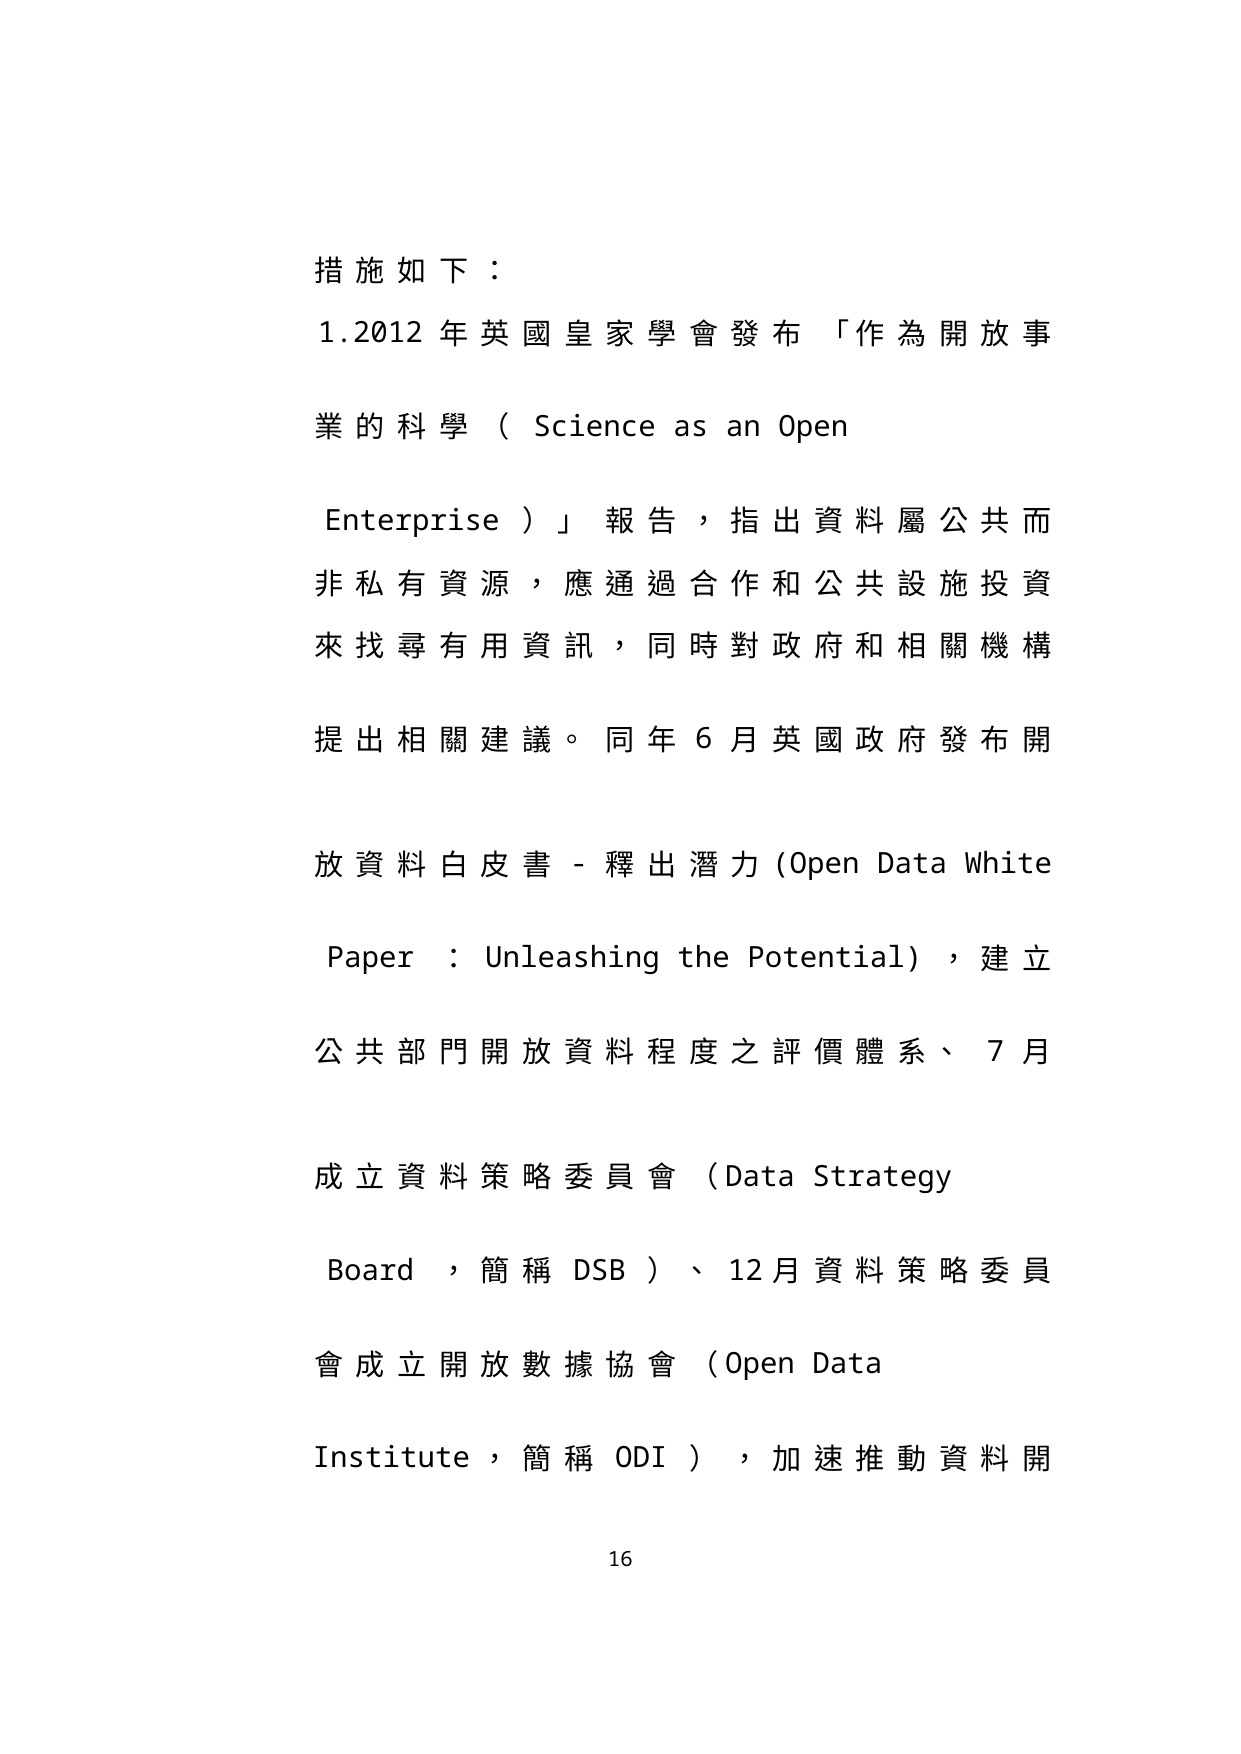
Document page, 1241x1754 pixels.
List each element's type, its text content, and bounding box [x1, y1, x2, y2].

text 措施如下： [271, 227, 1058, 290]
text 1.2012年英國皇家學會發布「作為開放事業的科學（Science as an Open Enterprise）」報告，指出資料屬公共而非私有資源，應通過合作和公共設施投資來找尋有用資訊，同時對政府和相關機構提出相關建議。同年6月英國政府發布開放資料白皮書-釋出潛力(Open Data White Paper：Unleashing the Potential)，建立公共部門開放資料程度之評價體系、7月成立資料策略委員會（Data Strategy Board，簡稱DSB）、12月資料策略委員會成立開放數據協會（Open Data Institute，簡稱ODI），加速推動資料開放。 [271, 290, 1058, 1477]
